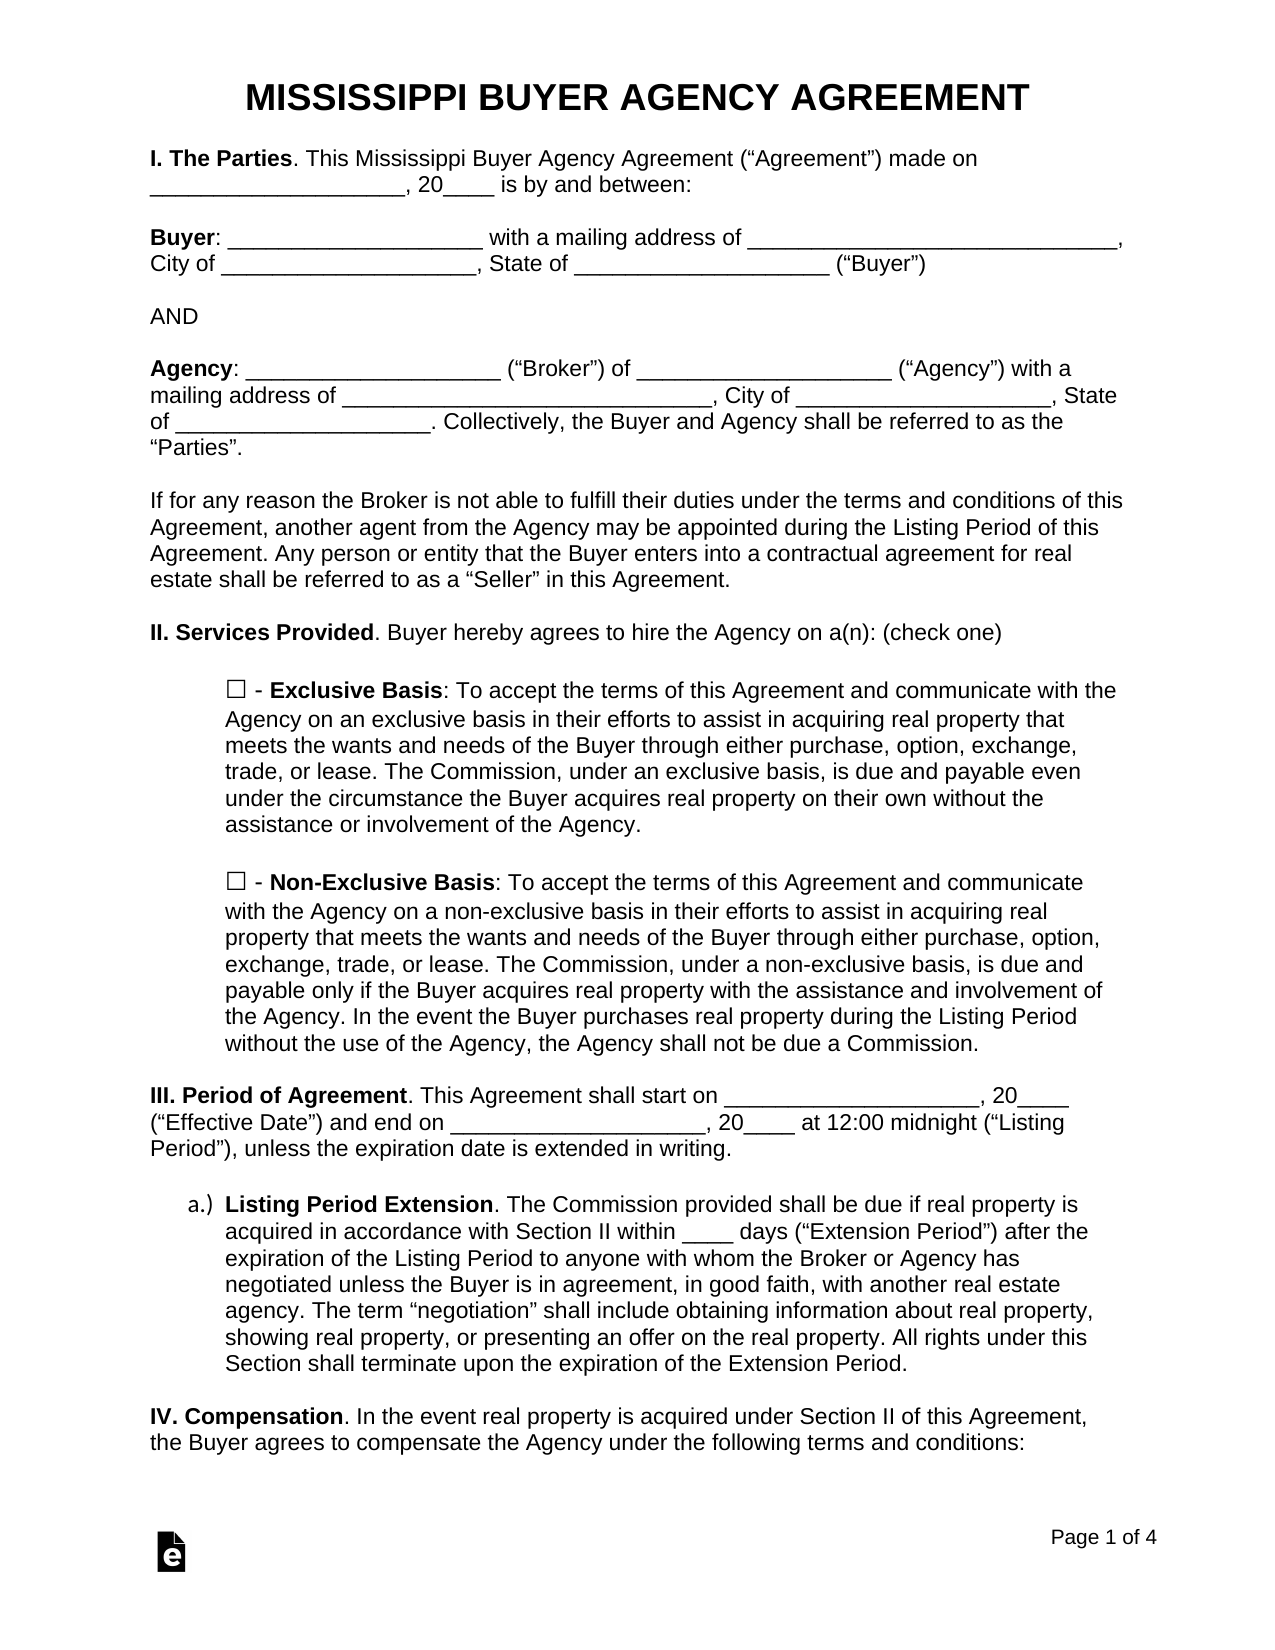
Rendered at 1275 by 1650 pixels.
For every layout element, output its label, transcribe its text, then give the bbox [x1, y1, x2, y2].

text IV. Compensation. In the event real property is acquired under Section II of this Agreement, the Buyer agrees to compensate the Agency under the following terms and conditions: [150, 1403, 1125, 1455]
text I. The Parties. This Mississippi Buyer Agency Agreement (“Agreement”) made on ____________________, 20____ is by and between: [150, 144, 1125, 197]
text ☐ - Non-Exclusive Basis: To accept the terms of this Agreement and communicate with the Agency on a non-exclusive basis in their efforts to assist in acquiring real property that meets the wants and needs of the Buyer through either purchase, option, exchange, trade, or lease. The Commission, under a non-exclusive basis, is due and payable only if the Buyer acquires real property with the assistance and involvement of the Agency. In the event the Buyer purchases real property during the Listing Period without the use of the Agency, the Agency shall not be due a Commission. [225, 864, 1125, 1056]
text AND [150, 303, 1125, 329]
text Buyer: ____________________ with a mailing address of _____________________________, City of ____________________, State of ____________________ (“Buyer”) [150, 223, 1125, 276]
text MISSISSIPPI BUYER AGENCY AGREEMENT [150, 75, 1125, 118]
text II. Services Provided. Buyer hereby agrees to hire the Agency on a(n): (check one) [150, 619, 1125, 645]
text ☐ - Exclusive Basis: To accept the terms of this Agreement and communicate with the Agency on an exclusive basis in their efforts to assist in acquiring real property that meets the wants and needs of the Buyer through either purchase, option, exchange, trade, or lease. The Commission, under an exclusive basis, is due and payable even under the circumstance the Buyer acquires real property on their own without the assistance or involvement of the Agency. [225, 672, 1125, 837]
text If for any reason the Broker is not able to fulfill their duties under the terms and conditions of this Agreement, another agent from the Agency may be appointed during the Listing Period of this Agreement. Any person or entity that the Buyer enters into a contractual agreement for real estate shall be referred to as a “Seller” in this Agreement. [150, 487, 1125, 592]
text Agency: ____________________ (“Broker”) of ____________________ (“Agency”) with a mailing address of _____________________________, City of ____________________, State of ____________________. Collectively, the Buyer and Agency shall be referred to as the “Parties”. [150, 355, 1125, 461]
list Listing Period Extension. The Commission provided shall be due if real property is acquired in accordance with Section II within ____ days (“Extension Period”) after the expiration of the Listing Period to anyone with whom the Broker or Agency has negotiated unless the Buyer is in agreement, in good faith, with another real estate agency. The term “negotiation” shall include obtaining information about real property, showing real property, or presenting an offer on the real property. All rights under this Section shall terminate upon the expiration of the Extension Period. [187, 1188, 1125, 1376]
text III. Period of Agreement. This Agreement shall start on ____________________, 20____ (“Effective Date”) and end on ____________________, 20____ at 12:00 midnight (“Listing Period”), unless the expiration date is extended in writing. [150, 1082, 1125, 1161]
